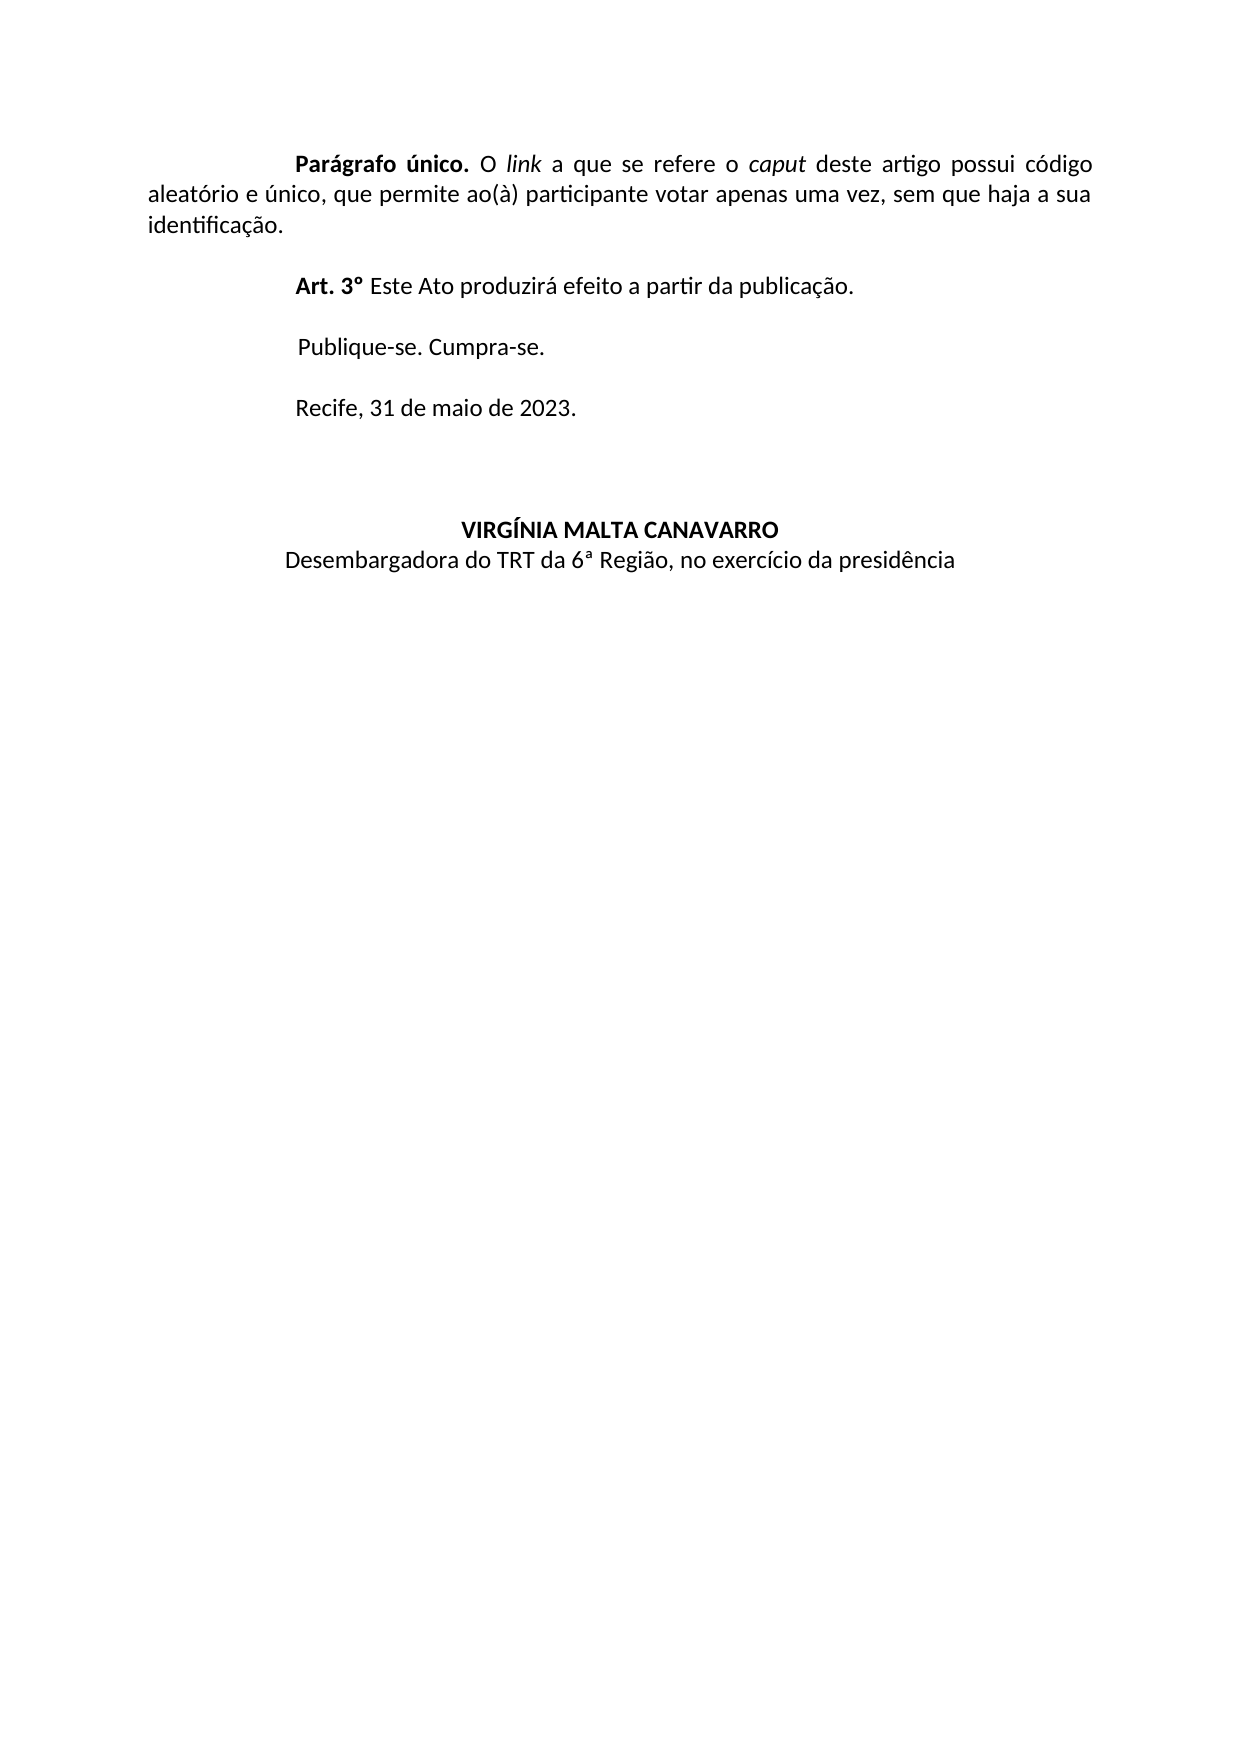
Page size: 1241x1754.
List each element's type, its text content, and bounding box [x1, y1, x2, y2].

text Desembargadora do TRT da 6ª Região, no exercício da presidência [148, 544, 1092, 575]
text Art. 3º Este Ato produzirá efeito a partir da publicação. [148, 270, 1092, 300]
text Publique-se. Cumpra-se. [148, 331, 1092, 361]
text Parágrafo único. O link a que se refere o caput deste artigo possui código aleatório e único, que permite ao(à) participante votar apenas uma vez, sem que haja a sua identificação. [148, 148, 1093, 239]
text VIRGÍNIA MALTA CANAVARRO [148, 514, 1092, 544]
text Recife, 31 de maio de 2023. [148, 392, 1092, 422]
